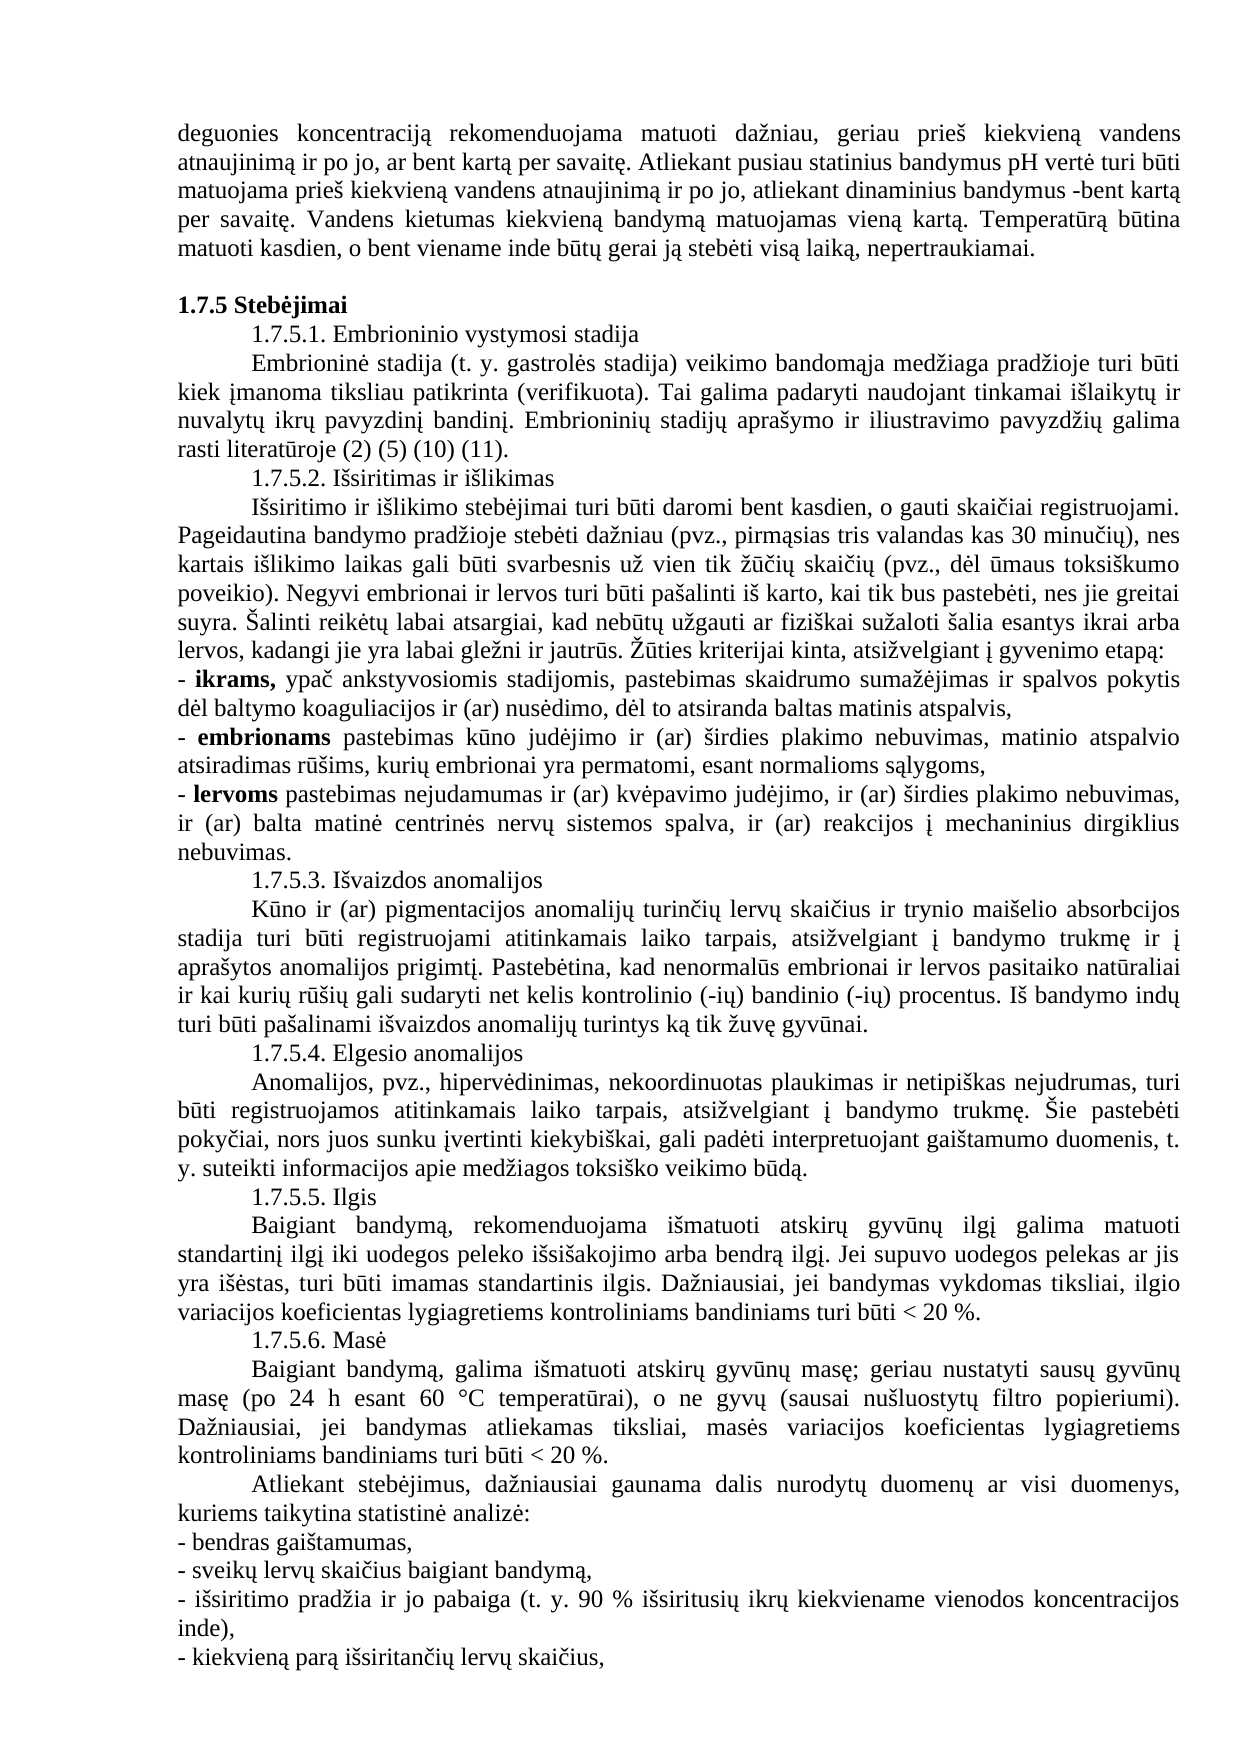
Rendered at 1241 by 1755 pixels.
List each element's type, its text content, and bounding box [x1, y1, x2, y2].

text deguonies koncentraciją rekomenduojama matuoti dažniau, geriau prieš kiekvieną vandens atnaujinimą ir po jo, ar bent kartą per savaitę. Atliekant pusiau statinius bandymus pH vertė turi būti matuojama prieš kiekvieną vandens atnaujinimą ir po jo, atliekant dinaminius bandymus -bent kartą per savaitę. Vandens kietumas kiekvieną bandymą matuojamas vieną kartą. Temperatūrą būtina matuoti kasdien, o bent viename inde būtų gerai ją stebėti visą laiką, nepertraukiamai. [177, 118, 1181, 262]
text - ikrams, ypač ankstyvosiomis stadijomis, pastebimas skaidrumo sumažėjimas ir spalvos pokytis dėl baltymo koaguliacijos ir (ar) nusėdimo, dėl to atsiranda baltas matinis atspalvis, [177, 664, 1181, 722]
text 1.7.5.4. Elgesio anomalijos [177, 1038, 1181, 1067]
text 1.7.5.5. Ilgis [177, 1182, 1181, 1211]
text Baigiant bandymą, galima išmatuoti atskirų gyvūnų masę; geriau nustatyti sausų gyvūnų masę (po 24 h esant 60 °C temperatūrai), o ne gyvų (sausai nušluostytų filtro popieriumi). Dažniausiai, jei bandymas atliekamas tiksliai, masės variacijos koeficientas lygiagretiems kontroliniams bandiniams turi būti < 20 %. [177, 1354, 1181, 1469]
text 1.7.5.2. Išsiritimas ir išlikimas [177, 463, 1181, 492]
text 1.7.5.6. Masė [177, 1326, 1181, 1354]
text - sveikų lervų skaičius baigiant bandymą, [177, 1556, 1181, 1584]
text Kūno ir (ar) pigmentacijos anomalijų turinčių lervų skaičius ir trynio maišelio absorbcijos stadija turi būti registruojami atitinkamais laiko tarpais, atsižvelgiant į bandymo trukmę ir į aprašytos anomalijos prigimtį. Pastebėtina, kad nenormalūs embrionai ir lervos pasitaiko natūraliai ir kai kurių rūšių gali sudaryti net kelis kontrolinio (-ių) bandinio (-ių) procentus. Iš bandymo indų turi būti pašalinami išvaizdos anomalijų turintys ką tik žuvę gyvūnai. [177, 894, 1181, 1038]
text Anomalijos, pvz., hipervėdinimas, nekoordinuotas plaukimas ir netipiškas nejudrumas, turi būti registruojamos atitinkamais laiko tarpais, atsižvelgiant į bandymo trukmę. Šie pastebėti pokyčiai, nors juos sunku įvertinti kiekybiškai, gali padėti interpretuojant gaištamumo duomenis, t. y. suteikti informacijos apie medžiagos toksiško veikimo būdą. [177, 1067, 1181, 1182]
text - išsiritimo pradžia ir jo pabaiga (t. y. 90 % išsiritusių ikrų kiekviename vienodos koncentracijos inde), [177, 1584, 1181, 1642]
text - embrionams pastebimas kūno judėjimo ir (ar) širdies plakimo nebuvimas, matinio atspalvio atsiradimas rūšims, kurių embrionai yra permatomi, esant normalioms sąlygoms, [177, 722, 1181, 779]
text Baigiant bandymą, rekomenduojama išmatuoti atskirų gyvūnų ilgį galima matuoti standartinį ilgį iki uodegos peleko išsišakojimo arba bendrą ilgį. Jei supuvo uodegos pelekas ar jis yra išėstas, turi būti imamas standartinis ilgis. Dažniausiai, jei bandymas vykdomas tiksliai, ilgio variacijos koeficientas lygiagretiems kontroliniams bandiniams turi būti < 20 %. [177, 1211, 1181, 1326]
text Atliekant stebėjimus, dažniausiai gaunama dalis nurodytų duomenų ar visi duomenys, kuriems taikytina statistinė analizė: [177, 1469, 1181, 1527]
text - lervoms pastebimas nejudamumas ir (ar) kvėpavimo judėjimo, ir (ar) širdies plakimo nebuvimas, ir (ar) balta matinė centrinės nervų sistemos spalva, ir (ar) reakcijos į mechaninius dirgiklius nebuvimas. [177, 779, 1181, 866]
text Embrioninė stadija (t. y. gastrolės stadija) veikimo bandomąja medžiaga pradžioje turi būti kiek įmanoma tiksliau patikrinta (verifikuota). Tai galima padaryti naudojant tinkamai išlaikytų ir nuvalytų ikrų pavyzdinį bandinį. Embrioninių stadijų aprašymo ir iliustravimo pavyzdžių galima rasti literatūroje (2) (5) (10) (11). [177, 348, 1181, 463]
text 1.7.5.1. Embrioninio vystymosi stadija [177, 319, 1181, 348]
text - bendras gaištamumas, [177, 1527, 1181, 1556]
text Išsiritimo ir išlikimo stebėjimai turi būti daromi bent kasdien, o gauti skaičiai registruojami. Pageidautina bandymo pradžioje stebėti dažniau (pvz., pirmąsias tris valandas kas 30 minučių), nes kartais išlikimo laikas gali būti svarbesnis už vien tik žūčių skaičių (pvz., dėl ūmaus toksiškumo poveikio). Negyvi embrionai ir lervos turi būti pašalinti iš karto, kai tik bus pastebėti, nes jie greitai suyra. Šalinti reikėtų labai atsargiai, kad nebūtų užgauti ar fiziškai sužaloti šalia esantys ikrai arba lervos, kadangi jie yra labai gležni ir jautrūs. Žūties kriterijai kinta, atsižvelgiant į gyvenimo etapą: [177, 492, 1181, 664]
text 1.7.5.3. Išvaizdos anomalijos [177, 866, 1181, 894]
text 1.7.5 Stebėjimai [177, 291, 1181, 319]
text - kiekvieną parą išsiritančių lervų skaičius, [177, 1642, 1181, 1671]
